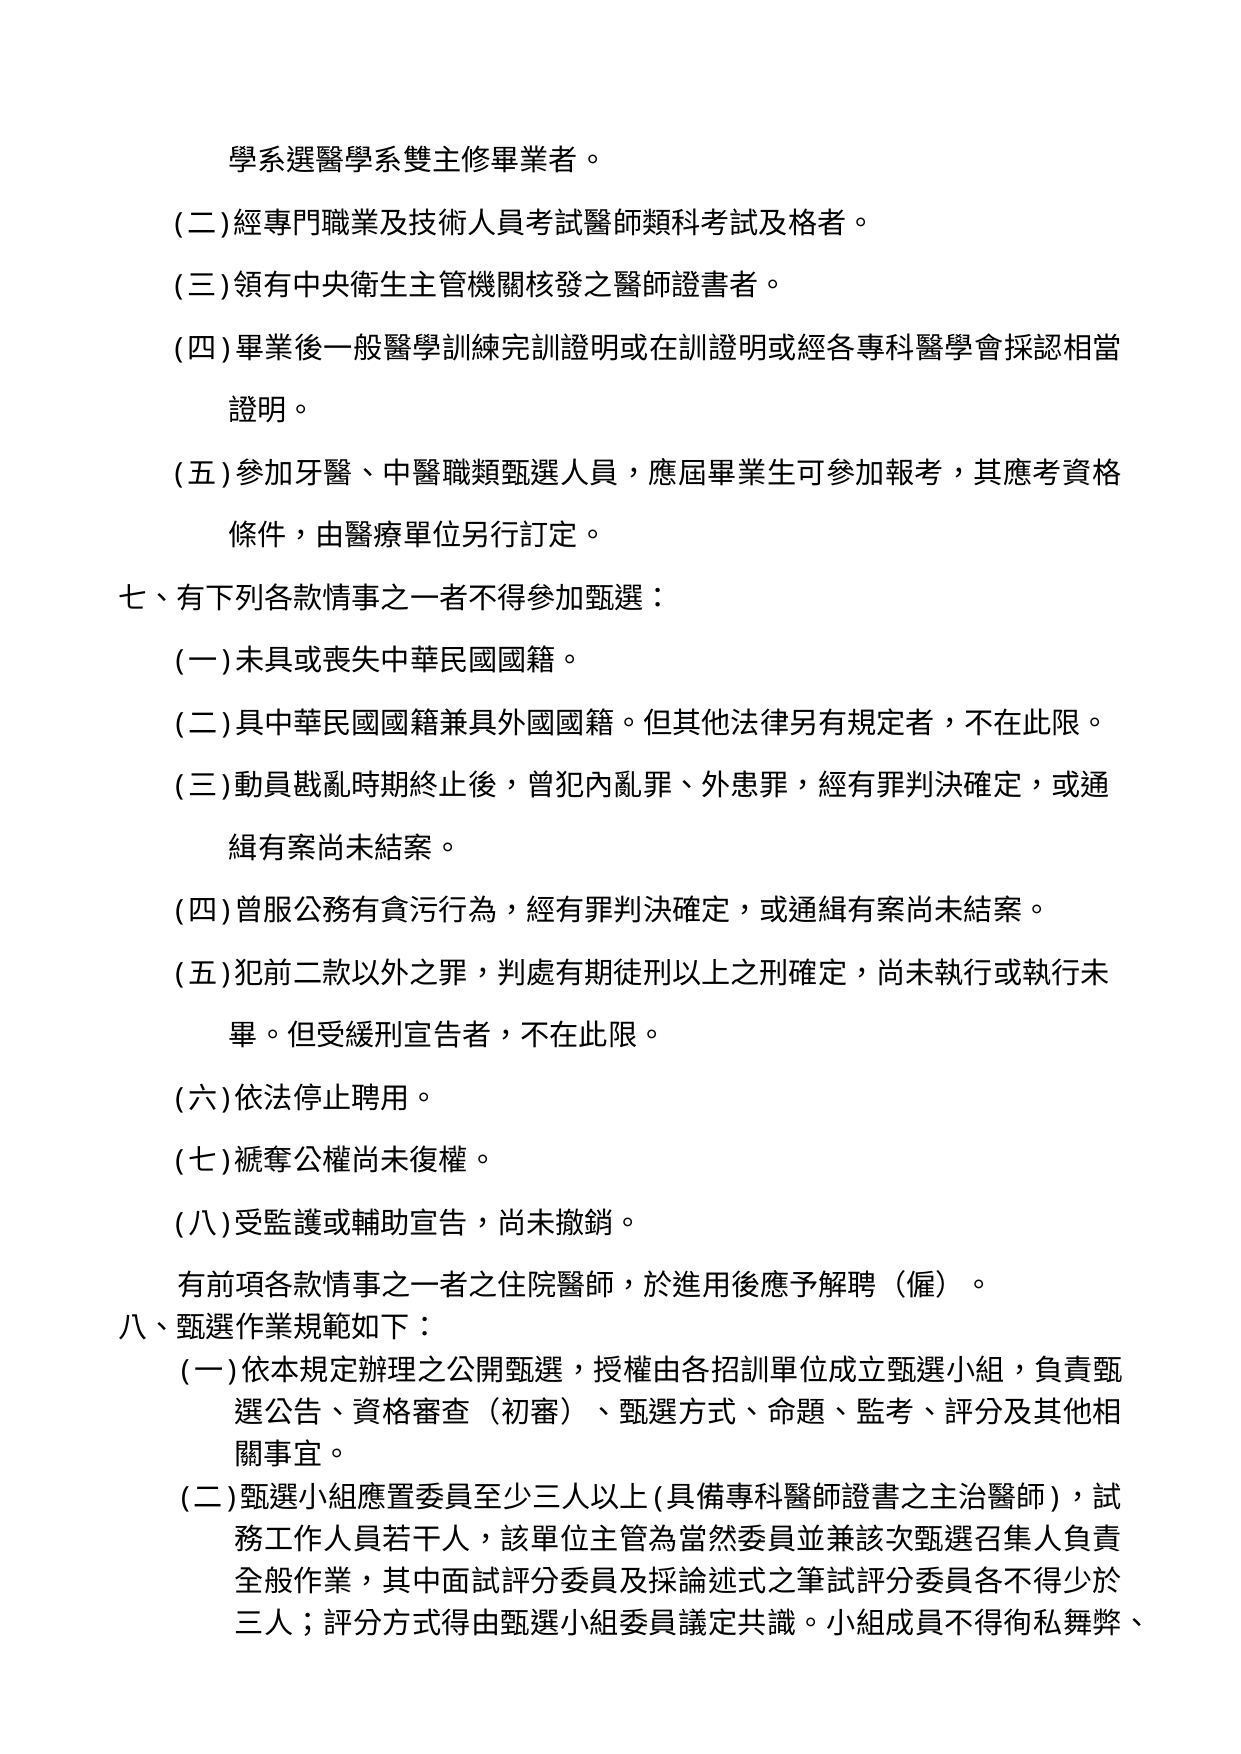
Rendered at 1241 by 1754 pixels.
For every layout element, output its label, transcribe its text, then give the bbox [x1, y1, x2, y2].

text (一)未具或喪失中華民國國籍。 [118, 616, 1122, 679]
text (四)畢業後一般醫學訓練完訓證明或在訓證明或經各專科醫學會採認相當證明。 [169, 304, 1122, 429]
text (二)甄選小組應置委員至少三人以上(具備專科醫師證書之主治醫師)，試務工作人員若干人，該單位主管為當然委員並兼該次甄選召集人負責全般作業，其中面試評分委員及採論述式之筆試評分委員各不得少於三人；評分方式得由甄選小組委員議定共識。小組成員不得徇私舞弊、遺漏舛誤或洩漏秘密；其有涉及本人、配偶及三親等以內血親、姻親之甄選案，應行迴避。如有違反，視情節予以懲處。 [176, 1473, 1122, 1642]
text 有前項各款情事之一者之住院醫師，於進用後應予解聘（僱）。 [177, 1241, 1122, 1304]
text (八)受監護或輔助宣告，尚未撤銷。 [170, 1179, 1122, 1241]
text (三)領有中央衛生主管機關核發之醫師證書者。 [169, 241, 1122, 304]
text 學系選醫學系雙主修畢業者。 [169, 116, 1122, 179]
text (四)曾服公務有貪污行為，經有罪判決確定，或通緝有案尚未結案。 [170, 866, 1122, 929]
text (二)具中華民國國籍兼具外國國籍。但其他法律另有規定者，不在此限。 [118, 679, 1122, 741]
text (七)褫奪公權尚未復權。 [170, 1116, 1122, 1179]
text (一)依本規定辦理之公開甄選，授權由各招訓單位成立甄選小組，負責甄選公告、資格審查（初審）、甄選方式、命題、監考、評分及其他相關事宜。 [176, 1346, 1122, 1473]
text 七、有下列各款情事之一者不得參加甄選： [118, 554, 1122, 616]
text (五)犯前二款以外之罪，判處有期徒刑以上之刑確定，尚未執行或執行未畢。但受緩刑宣告者，不在此限。 [170, 929, 1122, 1054]
text (六)依法停止聘用。 [170, 1054, 1122, 1116]
text (二)經專門職業及技術人員考試醫師類科考試及格者。 [169, 179, 1122, 241]
text (三)動員戡亂時期終止後，曾犯內亂罪、外患罪，經有罪判決確定，或通緝有案尚未結案。 [170, 741, 1122, 866]
text 八、甄選作業規範如下： [118, 1304, 1122, 1346]
text (五)參加牙醫、中醫職類甄選人員，應屆畢業生可參加報考，其應考資格條件，由醫療單位另行訂定。 [169, 429, 1122, 554]
